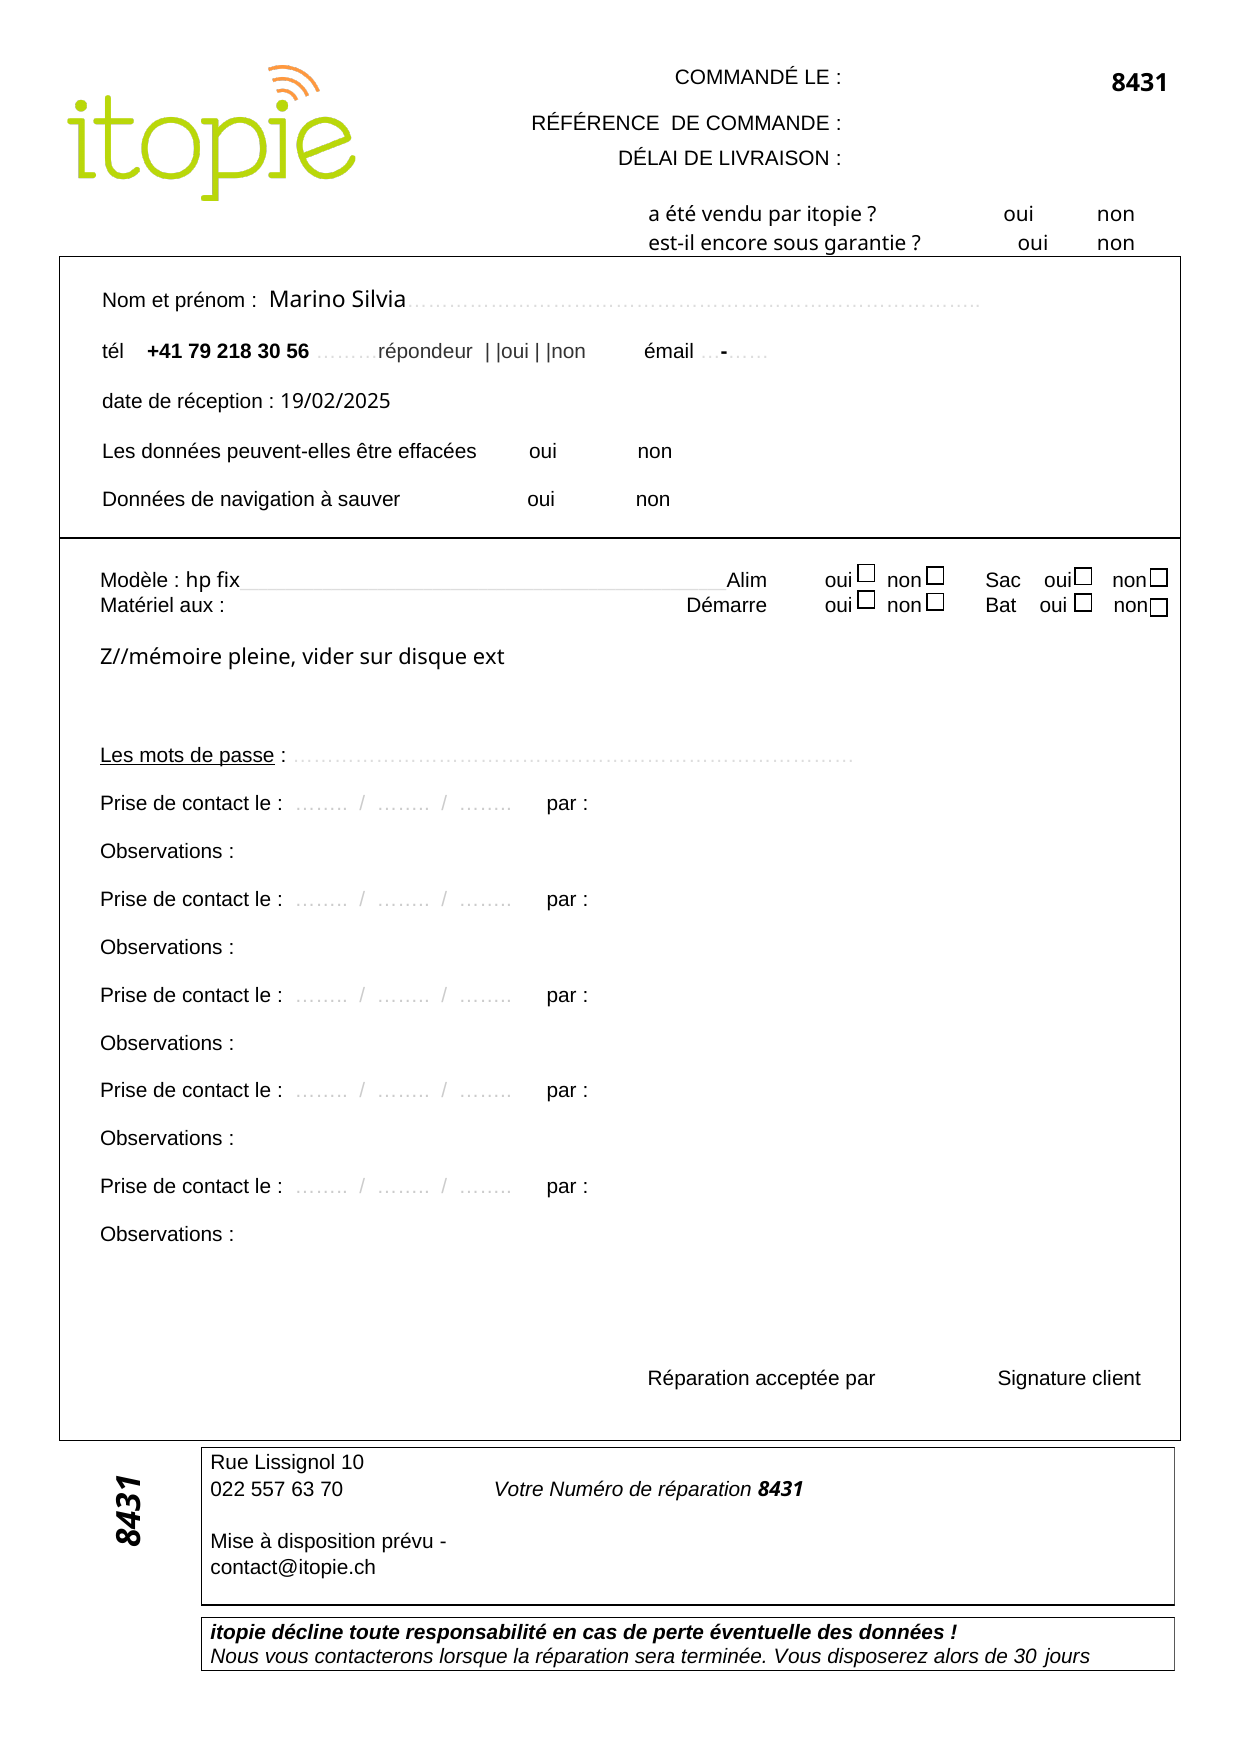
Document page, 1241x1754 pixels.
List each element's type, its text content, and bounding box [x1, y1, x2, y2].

table_cell itopie décline toute responsabilité en cas de perte éventuelle des données ! Nous vous contacterons lorsque la réparation sera terminée. Vous disposerez alors de 30 jours [195, 1611, 1180, 1677]
text Prise de contact le : …….. / …….. / …….. par : [60, 788, 1180, 815]
text Matériel aux : Démarre oui non Bat oui non [60, 590, 1180, 617]
text Modèle : hp fix Alim oui non Sac oui non [879, 562, 925, 590]
text tél +41 79 218 30 56 ………répondeur | |oui | |non émail …-…… [60, 335, 1180, 362]
table_cell [847, 140, 1180, 175]
text Observations : [60, 1123, 1180, 1150]
text Observations : [60, 1219, 1180, 1246]
table_header 8431 [59, 1441, 195, 1677]
text Réparation acceptée par Signature client [60, 1363, 1180, 1390]
text Observations : [60, 836, 1180, 863]
text Nom et prénom : Marino Silvia……………………………………………………………………….. [60, 280, 1180, 314]
text Observations : [60, 1027, 1180, 1054]
text Z//mémoire pleine, vider sur disque ext [60, 638, 1180, 671]
table_header Rue Lissignol 10 022 557 63 70 Votre Numéro de réparation 8431 Mise à disposition prévu - contact@itopie.ch [195, 1441, 1180, 1611]
text Modèle : hp fix Alim oui non Sac oui non [948, 562, 1180, 590]
text Modèle : hp fix Alim oui non Sac oui non [60, 562, 856, 590]
text Prise de contact le : …….. / …….. / …….. par : [60, 1075, 1180, 1102]
text a été vendu par itopie ? oui non [59, 199, 1181, 228]
table_header COMMANDÉ LE : [490, 59, 847, 104]
text Les données peuvent-elles être effacées oui non [60, 436, 1180, 463]
text Prise de contact le : …….. / …….. / …….. par : [60, 883, 1180, 911]
table_header 8431 [847, 59, 1180, 104]
text date de réception : 19/02/2025 [60, 383, 1180, 415]
table_cell RÉFÉRENCE DE COMMANDE : [490, 105, 847, 140]
text Prise de contact le : …….. / …….. / …….. par : [60, 1171, 1180, 1198]
text Observations : [60, 931, 1180, 958]
table_cell DÉLAI DE LIVRAISON : [490, 140, 847, 175]
text est-il encore sous garantie ? oui non [59, 228, 1181, 256]
picture [67, 65, 356, 201]
table_cell [847, 105, 1180, 140]
text Les mots de passe : ……………………………………………………………………… [60, 740, 1180, 767]
text Données de navigation à sauver oui non [60, 484, 1180, 511]
text Prise de contact le : …….. / …….. / …….. par : [60, 979, 1180, 1006]
